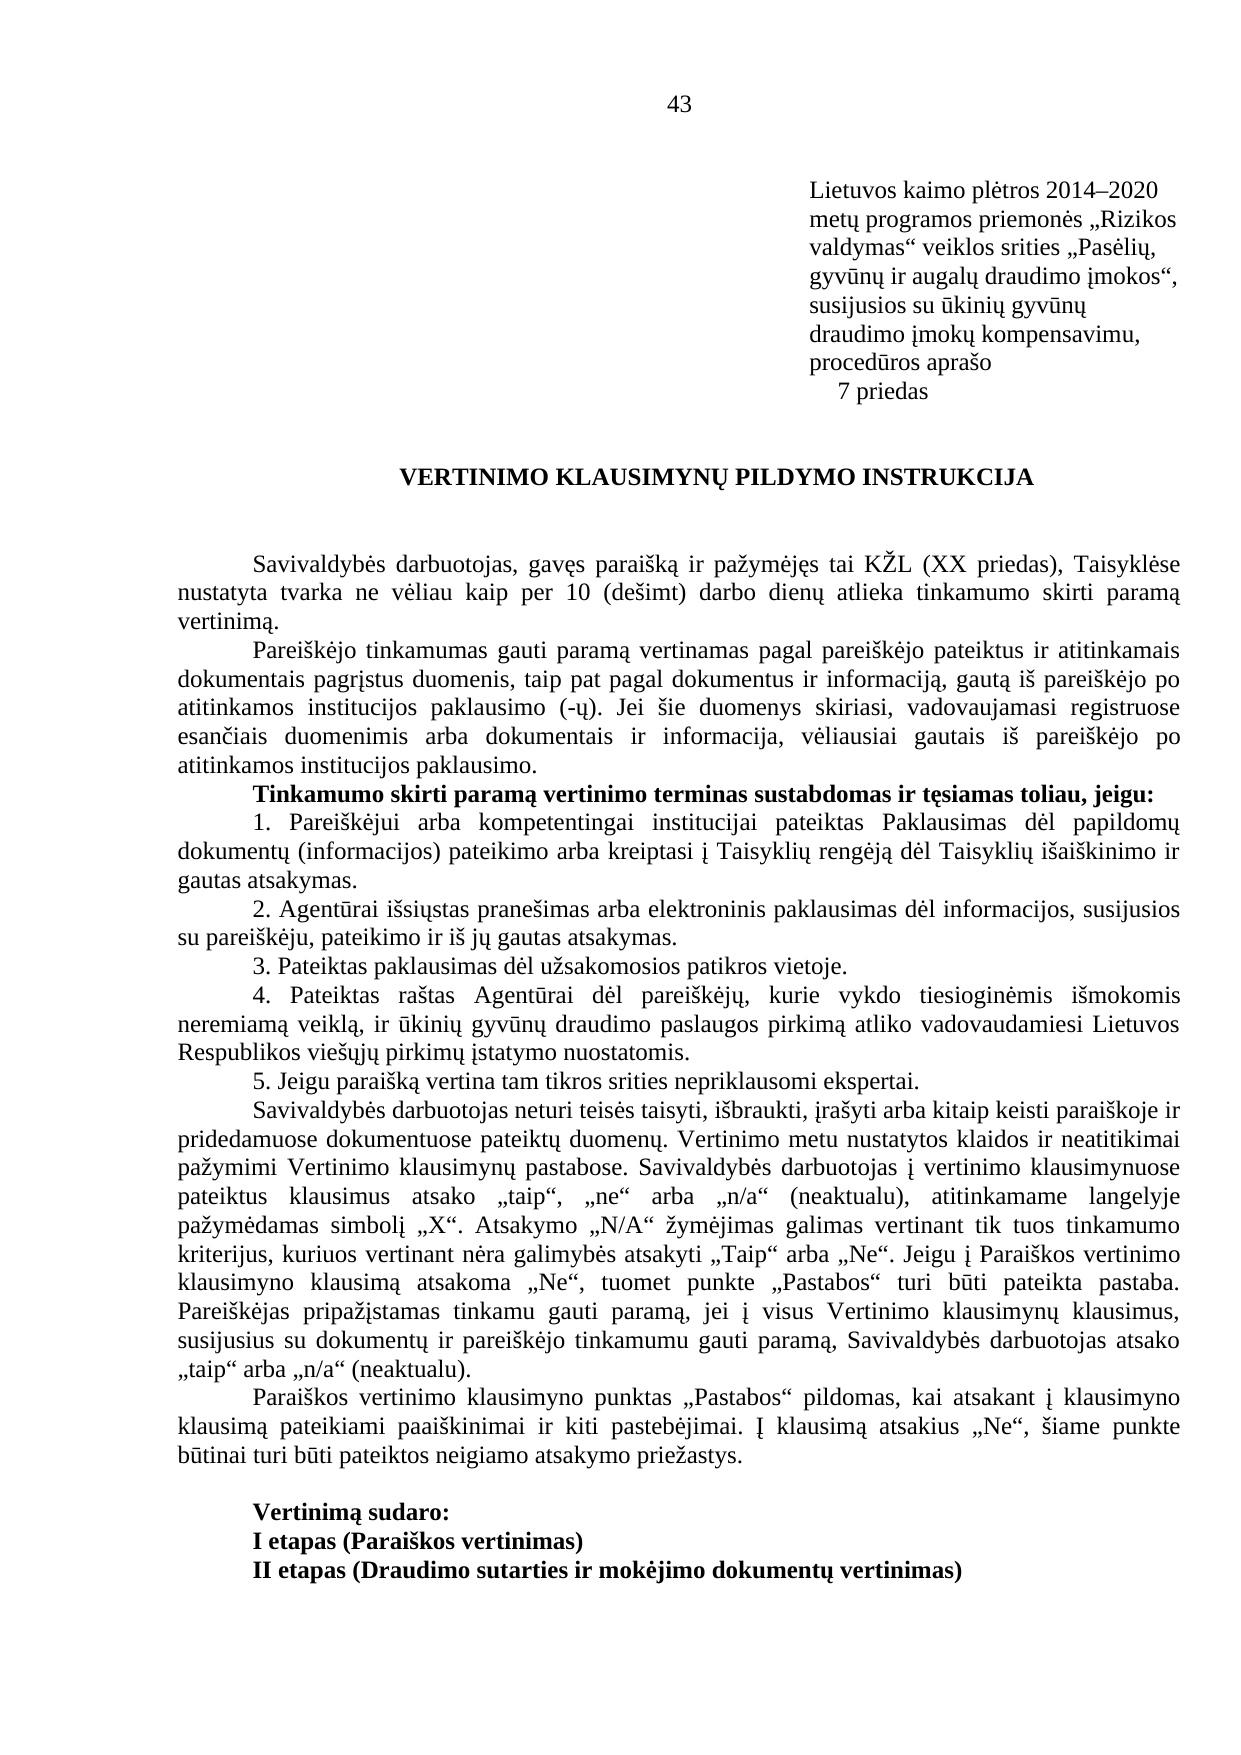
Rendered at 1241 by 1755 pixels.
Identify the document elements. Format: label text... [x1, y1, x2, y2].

text Lietuvos kaimo plėtros 2014–2020 metų programos priemonės „Rizikos valdymas“ veiklos srities „Pasėlių, gyvūnų ir augalų draudimo įmokos“, susijusios su ūkinių gyvūnų draudimo įmokų kompensavimu, procedūros aprašo [809, 175, 1181, 376]
text Pareiškėjo tinkamumas gauti paramą vertinamas pagal pareiškėjo pateiktus ir atitinkamais dokumentais pagrįstus duomenis, taip pat pagal dokumentus ir informaciją, gautą iš pareiškėjo po atitinkamos institucijos paklausimo (-ų). Jei šie duomenys skiriasi, vadovaujamasi registruose esančiais duomenimis arba dokumentais ir informacija, vėliausiai gautais iš pareiškėjo po atitinkamos institucijos paklausimo. [177, 635, 1181, 779]
text 2. Agentūrai išsiųstas pranešimas arba elektroninis paklausimas dėl informacijos, susijusios su pareiškėju, pateikimo ir iš jų gautas atsakymas. [177, 894, 1181, 951]
text Savivaldybės darbuotojas neturi teisės taisyti, išbraukti, įrašyti arba kitaip keisti paraiškoje ir pridedamuose dokumentuose pateiktų duomenų. Vertinimo metu nustatytos klaidos ir neatitikimai pažymimi Vertinimo klausimynų pastabose. Savivaldybės darbuotojas į vertinimo klausimynuose pateiktus klausimus atsako „taip“, „ne“ arba „n/a“ (neaktualu), atitinkamame langelyje pažymėdamas simbolį „X“. Atsakymo „N/A“ žymėjimas galimas vertinant tik tuos tinkamumo kriterijus, kuriuos vertinant nėra galimybės atsakyti „Taip“ arba „Ne“. Jeigu į Paraiškos vertinimo klausimyno klausimą atsakoma „Ne“, tuomet punkte „Pastabos“ turi būti pateikta pastaba. Pareiškėjas pripažįstamas tinkamu gauti paramą, jei į visus Vertinimo klausimynų klausimus, susijusius su dokumentų ir pareiškėjo tinkamumu gauti paramą, Savivaldybės darbuotojas atsako „taip“ arba „n/a“ (neaktualu). [177, 1095, 1181, 1382]
text I etapas (Paraiškos vertinimas) [177, 1526, 1181, 1555]
text 1. Pareiškėjui arba kompetentingai institucijai pateiktas Paklausimas dėl papildomų dokumentų (informacijos) pateikimo arba kreiptasi į Taisyklių rengėją dėl Taisyklių išaiškinimo ir gautas atsakymas. [177, 807, 1181, 894]
text Savivaldybės darbuotojas, gavęs paraišką ir pažymėjęs tai KŽL (XX priedas), Taisyklėse nustatyta tvarka ne vėliau kaip per 10 (dešimt) darbo dienų atlieka tinkamumo skirti paramą vertinimą. [177, 549, 1181, 635]
text 5. Jeigu paraišką vertina tam tikros srities nepriklausomi ekspertai. [177, 1066, 1181, 1095]
text VERTINIMO KLAUSIMYNŲ PILDYMO INSTRUKCIJA [177, 462, 1181, 491]
text Vertinimą sudaro: [177, 1497, 1181, 1526]
text Tinkamumo skirti paramą vertinimo terminas sustabdomas ir tęsiamas toliau, jeigu: [177, 779, 1181, 807]
text Paraiškos vertinimo klausimyno punktas „Pastabos“ pildomas, kai atsakant į klausimyno klausimą pateikiami paaiškinimai ir kiti pastebėjimai. Į klausimą atsakius „Ne“, šiame punkte būtinai turi būti pateiktos neigiamo atsakymo priežastys. [177, 1382, 1181, 1469]
text 4. Pateiktas raštas Agentūrai dėl pareiškėjų, kurie vykdo tiesioginėmis išmokomis neremiamą veiklą, ir ūkinių gyvūnų draudimo paslaugos pirkimą atliko vadovaudamiesi Lietuvos Respublikos viešųjų pirkimų įstatymo nuostatomis. [177, 980, 1181, 1066]
text II etapas (Draudimo sutarties ir mokėjimo dokumentų vertinimas) [177, 1555, 1181, 1584]
text 7 priedas [177, 376, 1181, 405]
text 3. Pateiktas paklausimas dėl užsakomosios patikros vietoje. [177, 951, 1181, 980]
